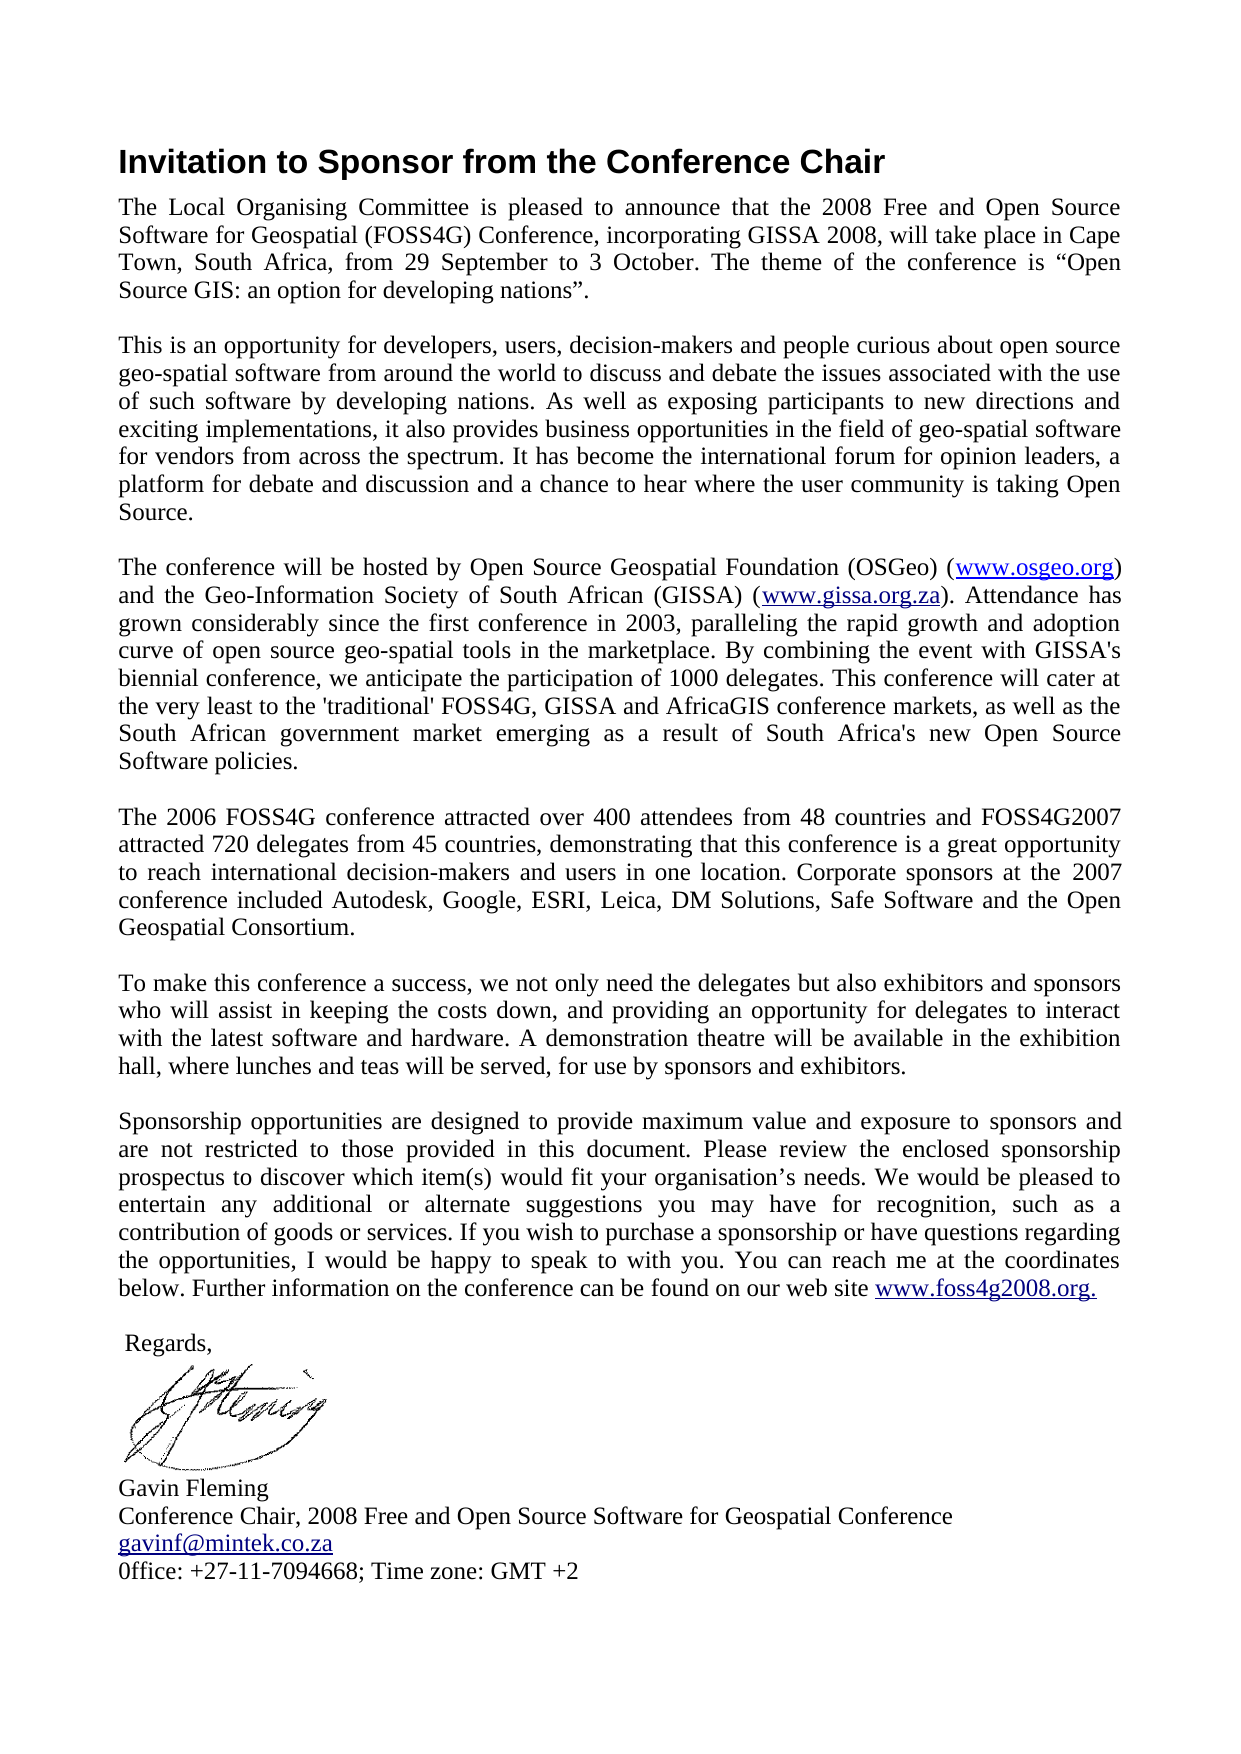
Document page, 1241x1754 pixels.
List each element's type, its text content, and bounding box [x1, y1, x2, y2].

subtitle Invitation to Sponsor from the Conference Chair [118, 143, 1122, 181]
text gavinf@mintek.co.za [118, 1529, 1122, 1557]
text Regards, [118, 1329, 1122, 1357]
text The Local Organising Committee is pleased to announce that the 2008 Free and Open Source Software for Geospatial (FOSS4G) Conference, incorporating GISSA 2008, will take place in Cape Town, South Africa, from 29 September to 3 October. The theme of the conference is “Open Source GIS: an option for developing nations”. [118, 193, 1122, 304]
text To make this conference a success, we not only need the delegates but also exhibitors and sponsors who will assist in keeping the costs down, and providing an opportunity for delegates to interact with the latest software and hardware. A demonstration theatre will be available in the exhibition hall, where lunches and teas will be served, for use by sponsors and exhibitors. [118, 969, 1122, 1080]
text Gavin Fleming [118, 1357, 1122, 1502]
text Conference Chair, 2008 Free and Open Source Software for Geospatial Conference [118, 1502, 1122, 1529]
text Sponsorship opportunities are designed to provide maximum value and exposure to sponsors and are not restricted to those provided in this document. Please review the enclosed sponsorship prospectus to discover which item(s) would fit your organisation’s needs. We would be pleased to entertain any additional or alternate suggestions you may have for recognition, such as a contribution of goods or services. If you wish to purchase a sponsorship or have questions regarding the opportunities, I would be happy to speak to with you. You can reach me at the coordinates below. Further information on the conference can be found on our web site www.foss4g2008.org. [118, 1107, 1122, 1301]
text This is an opportunity for developers, users, decision-makers and people curious about open source geo-spatial software from around the world to discuss and debate the issues associated with the use of such software by developing nations. As well as exposing participants to new directions and exciting implementations, it also provides business opportunities in the field of geo-spatial software for vendors from across the spectrum. It has become the international forum for opinion leaders, a platform for debate and discussion and a chance to hear where the user community is taking Open Source. [118, 332, 1122, 526]
text The 2006 FOSS4G conference attracted over 400 attendees from 48 countries and FOSS4G2007 attracted 720 delegates from 45 countries, demonstrating that this conference is a great opportunity to reach international decision-makers and users in one location. Corporate sponsors at the 2007 conference included Autodesk, Google, ESRI, Leica, DM Solutions, Safe Software and the Open Geospatial Consortium. [118, 803, 1122, 941]
picture [120, 1358, 330, 1474]
text The conference will be hosted by Open Source Geospatial Foundation (OSGeo) (www.osgeo.org) and the Geo-Information Society of South African (GISSA) (www.gissa.org.za). Attendance has grown considerably since the first conference in 2003, paralleling the rapid growth and adoption curve of open source geo-spatial tools in the marketplace. By combining the event with GISSA's biennial conference, we anticipate the participation of 1000 delegates. This conference will cater at the very least to the 'traditional' FOSS4G, GISSA and AfricaGIS conference markets, as well as the South African government market emerging as a result of South Africa's new Open Source Software policies. [118, 553, 1122, 775]
text 0ffice: +27-11-7094668; Time zone: GMT +2 [118, 1557, 1122, 1585]
